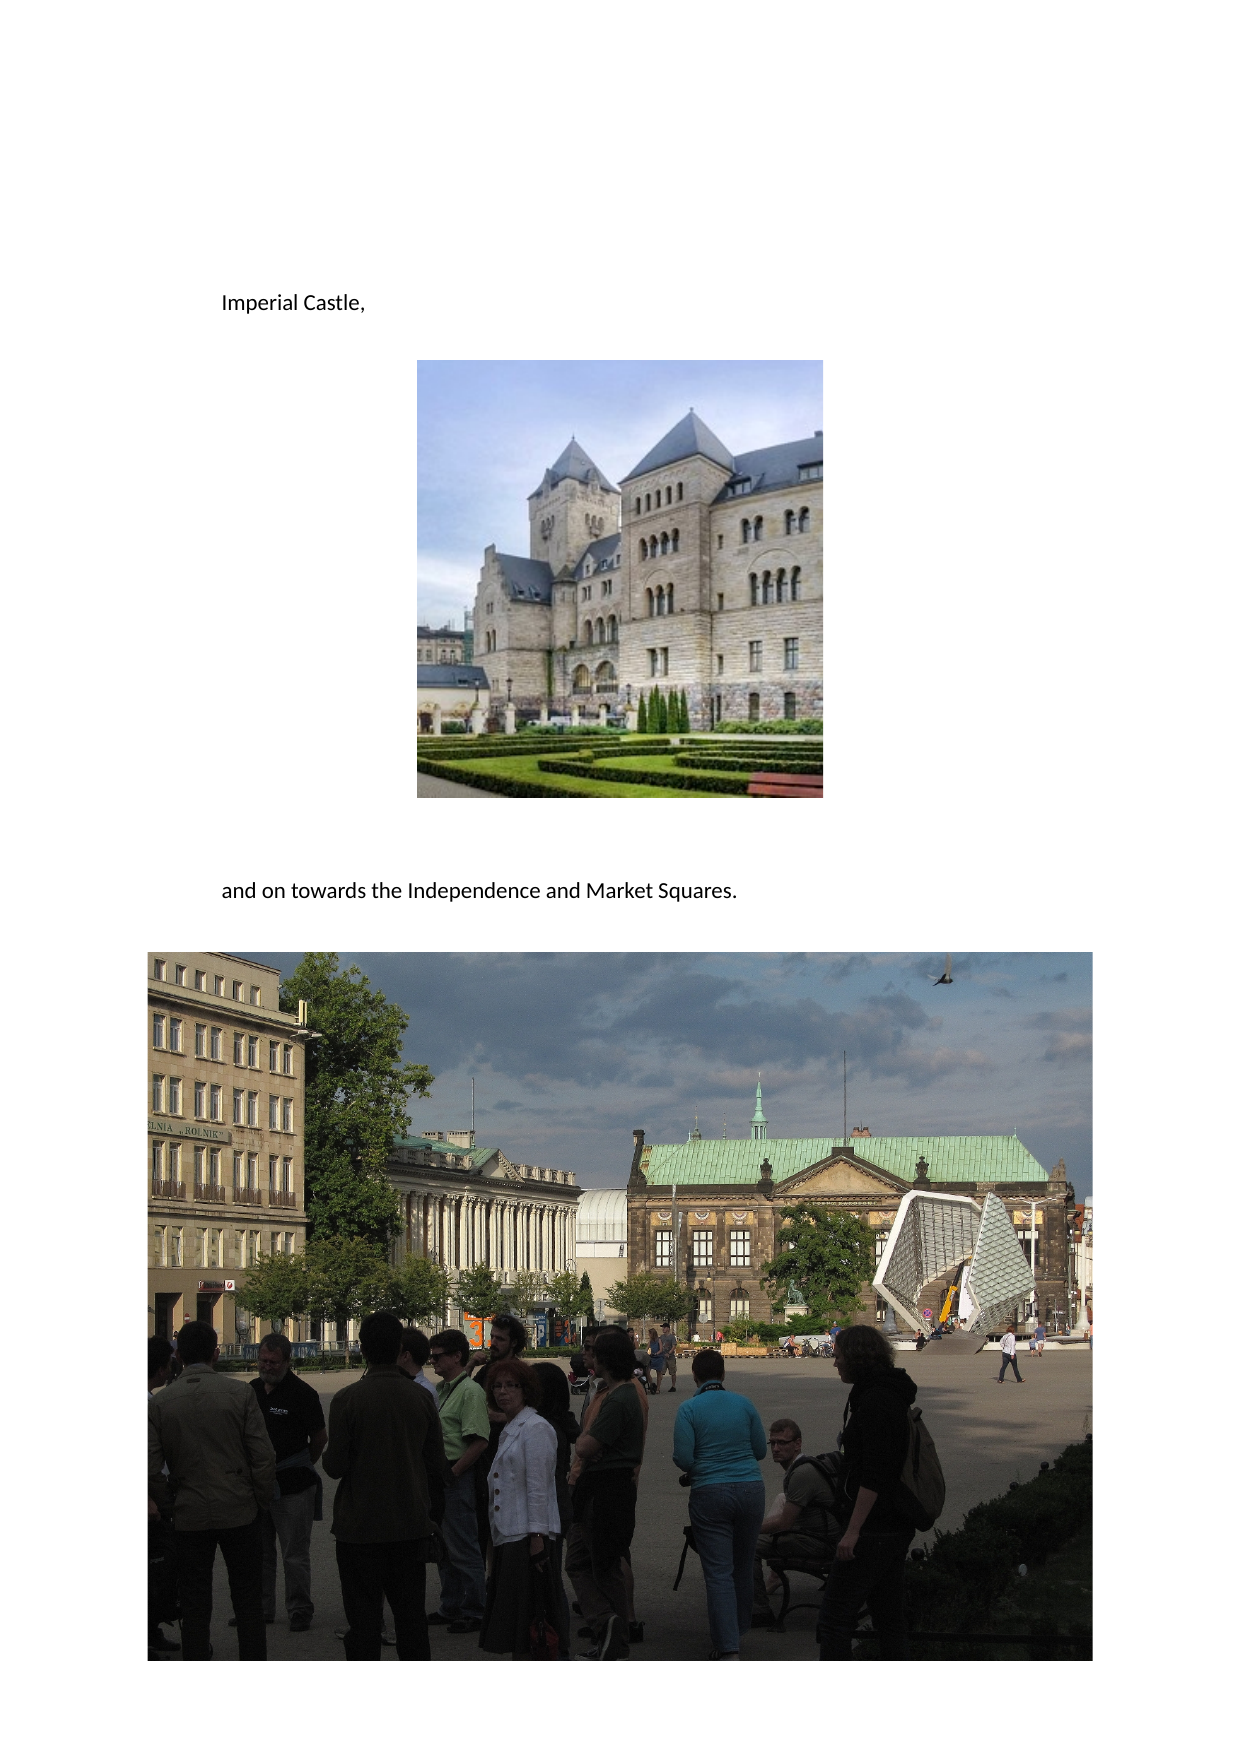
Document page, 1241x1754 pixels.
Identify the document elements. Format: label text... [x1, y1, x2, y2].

picture [417, 360, 824, 798]
text Imperial Castle, [148, 288, 1093, 316]
text and on towards the Independence and Market Squares. [148, 876, 1093, 904]
picture [147, 952, 1093, 1661]
